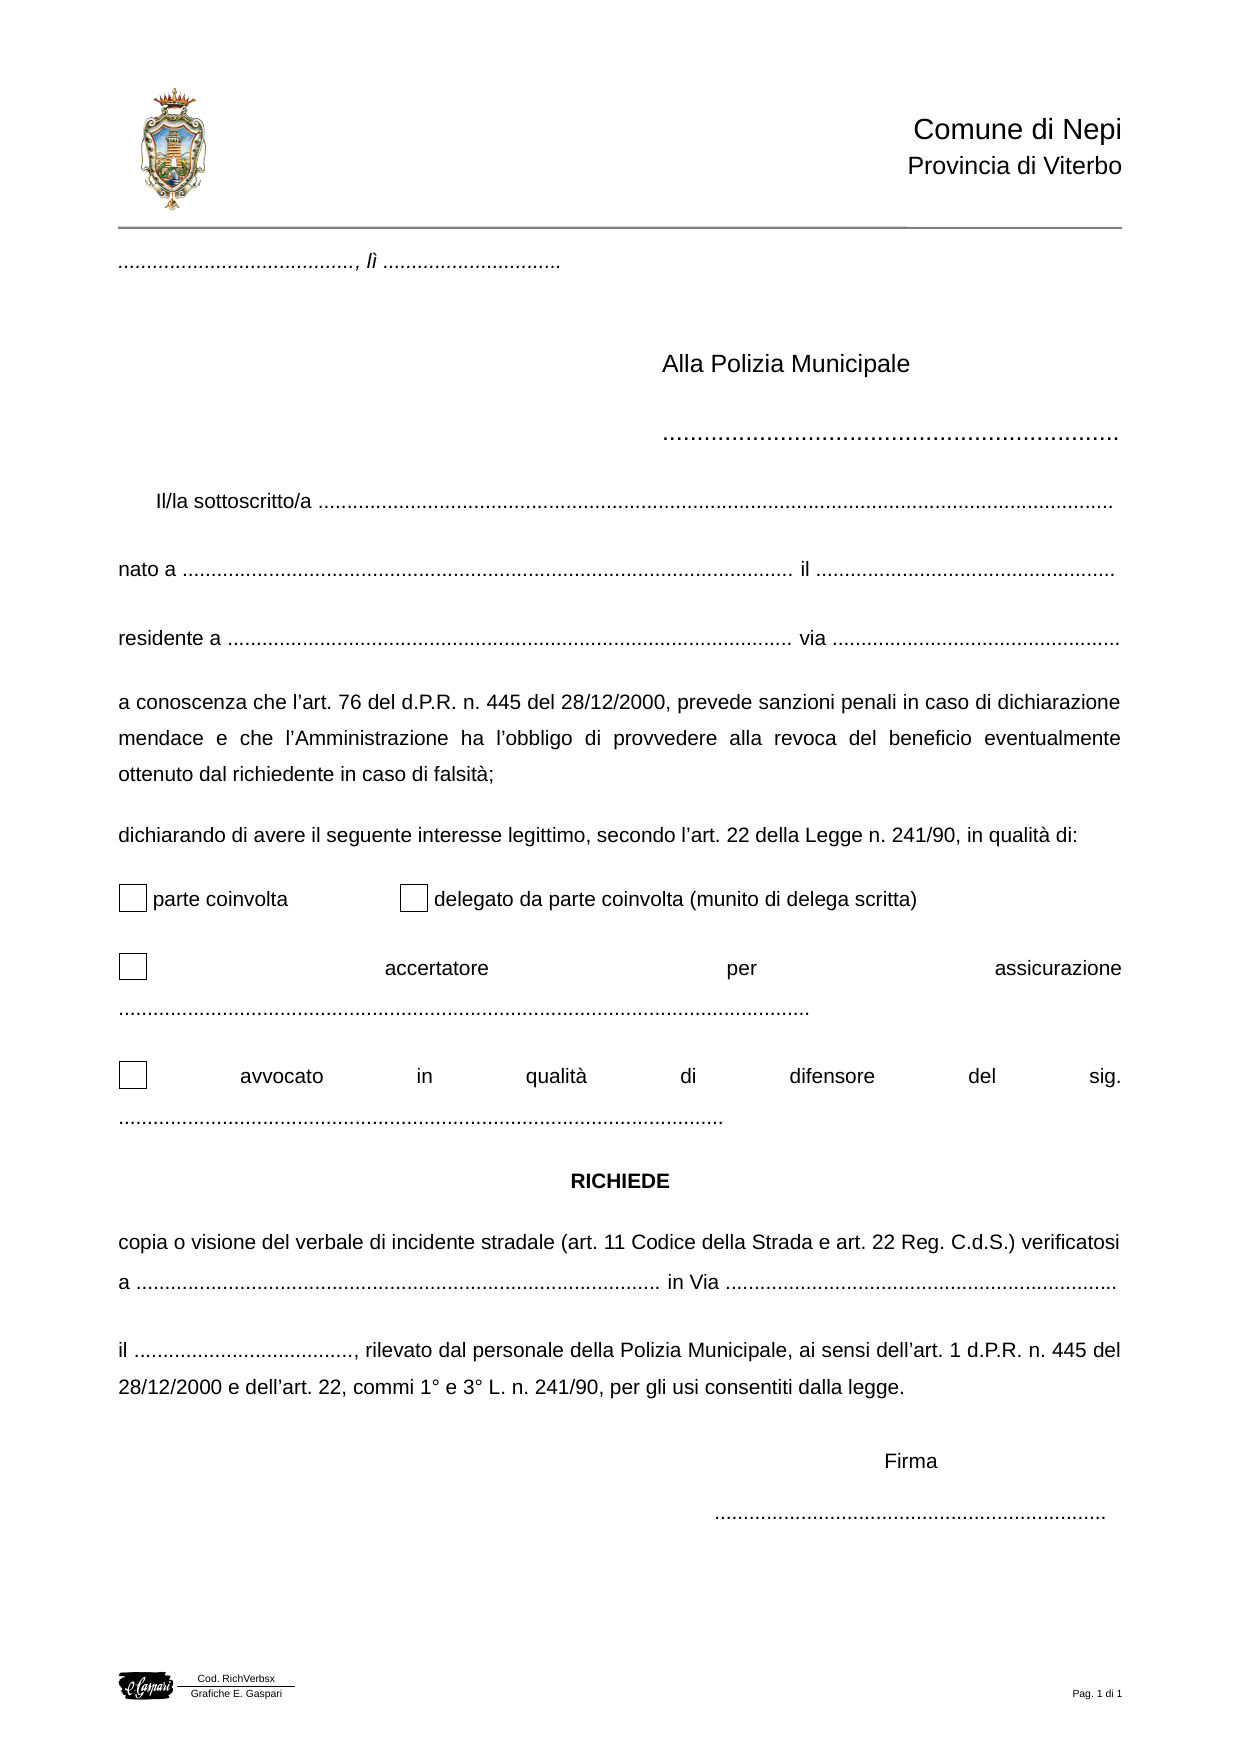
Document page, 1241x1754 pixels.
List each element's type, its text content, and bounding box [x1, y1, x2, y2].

text a conoscenza che l’art. 76 del d.P.R. n. 445 del 28/12/2000, prevede sanzioni penali in caso di dichiarazione mendace e che l’Amministrazione ha l’obbligo di provvedere alla revoca del beneficio eventualmente ottenuto dal richiedente in caso di falsità; [118, 690, 1122, 786]
text parte coinvolta delegato da parte coinvolta (munito di delega scritta) [118, 883, 1122, 912]
text Firma [699, 1448, 1122, 1472]
text avvocato in qualità di difensore del sig. ......................................................................................................... [118, 1060, 1122, 1130]
text nato a .......................................................................................................... il .................................................... [118, 553, 1122, 582]
text RICHIEDE [118, 1169, 1122, 1193]
text Provincia di Viterbo [224, 151, 1122, 180]
picture [122, 82, 224, 213]
text .................................................................. [118, 417, 1122, 446]
text accertatore per assicurazione ........................................................................................................................ [118, 952, 1122, 1021]
text copia o visione del verbale di incidente stradale (art. 11 Codice della Strada e art. 22 Reg. C.d.S.) verificatosi a ........................................................................................... in Via .................................................................... [118, 1230, 1122, 1295]
text residente a .................................................................................................. via .................................................. [118, 622, 1122, 650]
text ........................................., lì ............................... [118, 245, 1122, 274]
text .................................................................... [699, 1496, 1122, 1525]
text Comune di Nepi [224, 112, 1122, 146]
text il ......................................, rilevato dal personale della Polizia Municipale, ai sensi dell’art. 1 d.P.R. n. 445 del 28/12/2000 e dell’art. 22, commi 1° e 3° L. n. 241/90, per gli usi consentiti dalla legge. [118, 1334, 1122, 1399]
picture [118, 1671, 174, 1700]
text Il/la sottoscritto/a .......................................................................................................................................... [118, 485, 1122, 514]
text dichiarando di avere il seguente interesse legittimo, secondo l’art. 22 della Legge n. 241/90, in qualità di: [118, 822, 1122, 846]
text Alla Polizia Municipale [118, 349, 1122, 378]
